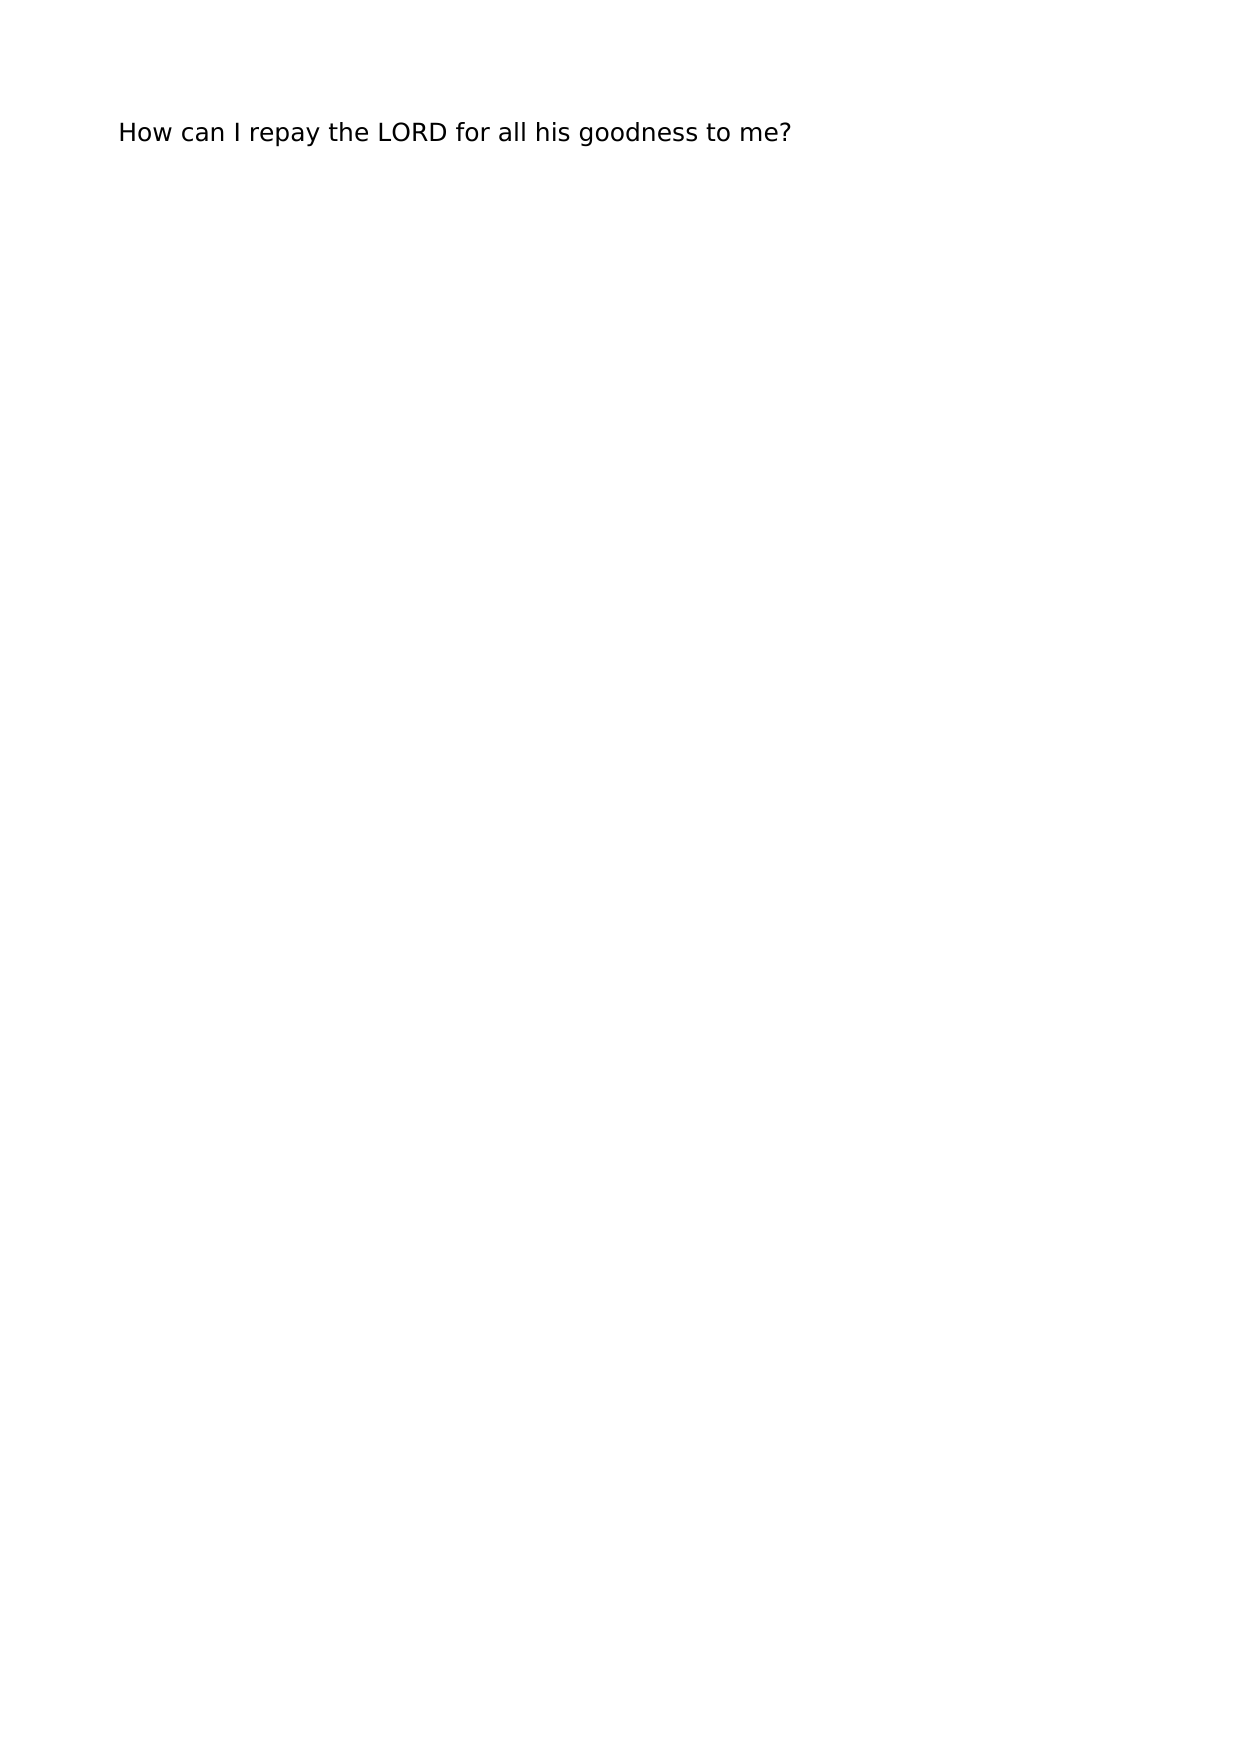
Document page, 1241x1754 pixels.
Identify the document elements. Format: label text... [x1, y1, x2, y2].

text How can I repay the LORD for all his goodness to me? [118, 118, 1122, 147]
